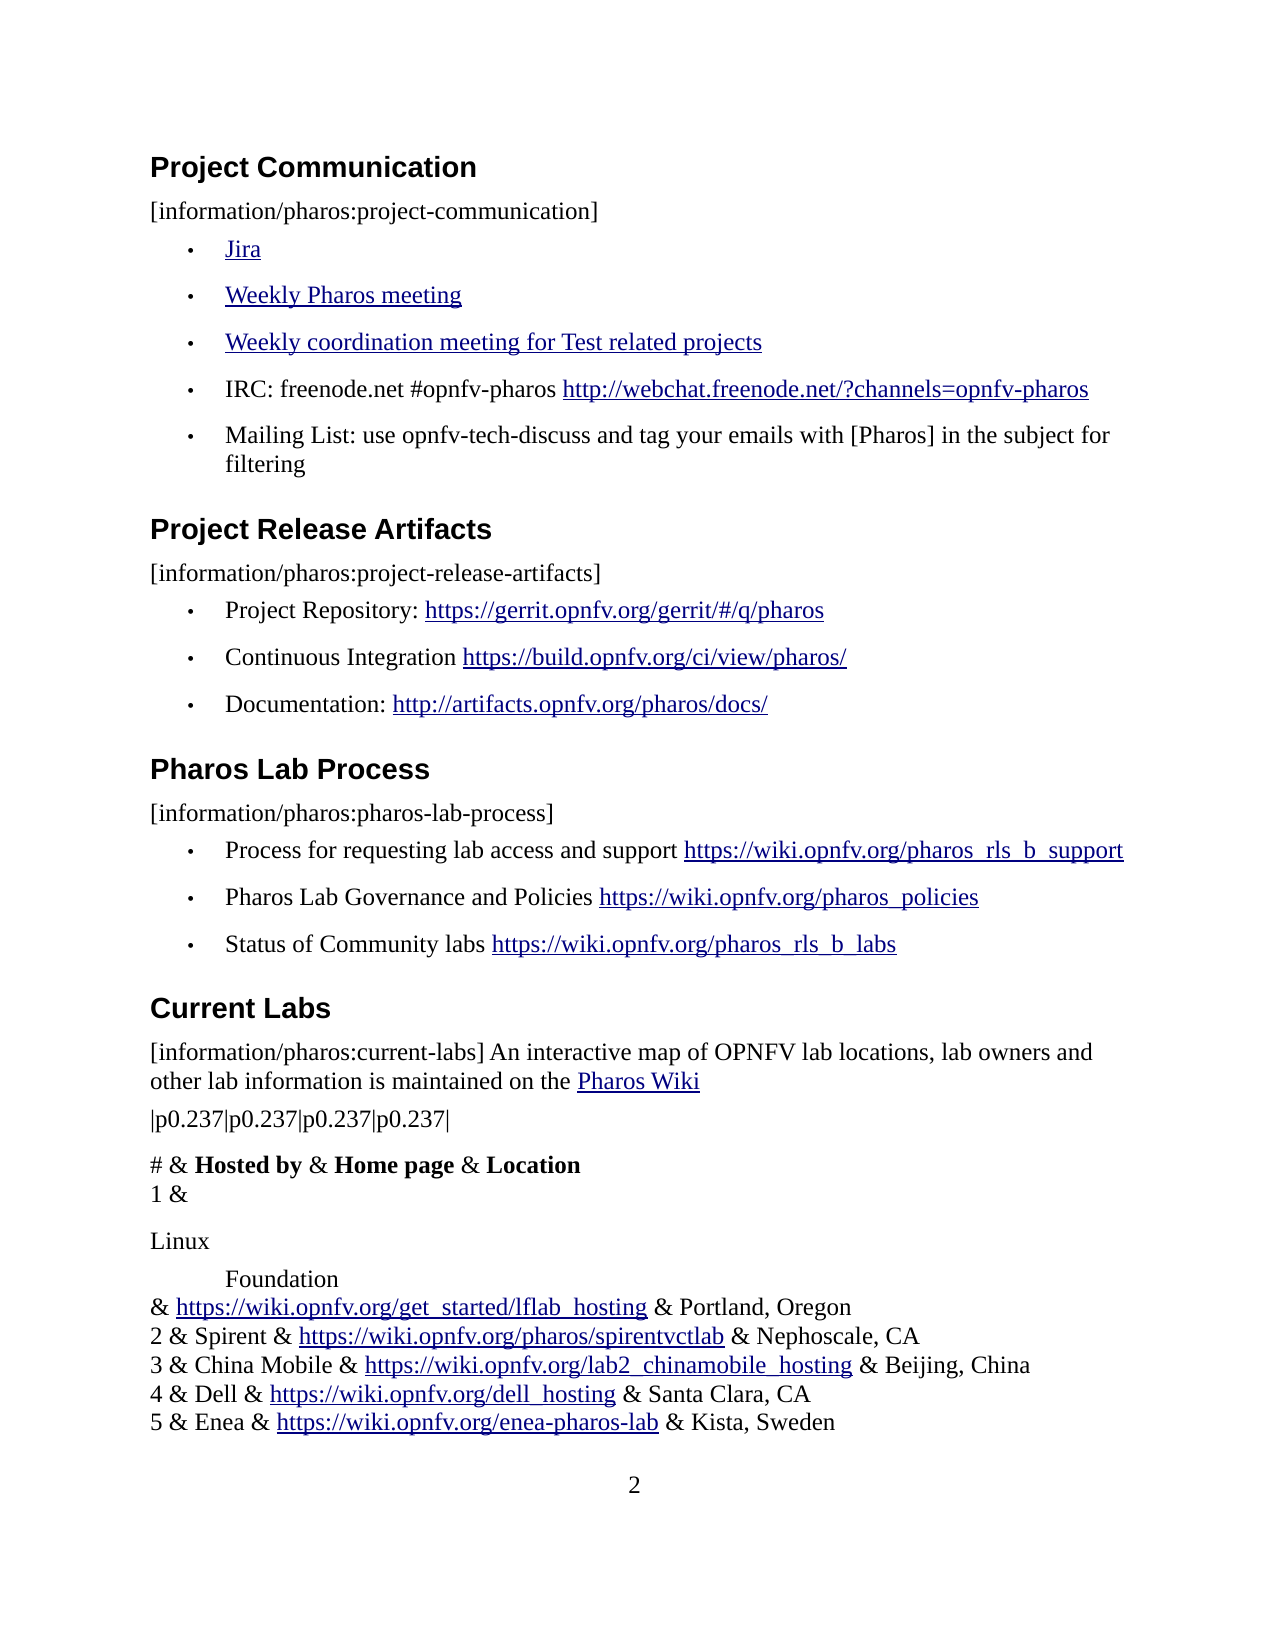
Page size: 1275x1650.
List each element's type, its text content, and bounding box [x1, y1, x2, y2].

list Documentation: http://artifacts.opnfv.org/pharos/docs/ [187, 689, 1125, 718]
text [information/pharos:project-release-artifacts] [150, 558, 1125, 587]
text [information/pharos:current-labs] An interactive map of OPNFV lab locations, lab owners and other lab information is maintained on the Pharos Wiki [150, 1037, 1125, 1095]
list Project Repository: https://gerrit.opnfv.org/gerrit/#/q/pharos [187, 596, 1125, 624]
text Foundation [225, 1264, 1125, 1292]
list Mailing List: use opnfv-tech-discuss and tag your emails with [Pharos] in the subject for filtering [187, 420, 1125, 478]
subtitle Pharos Lab Process [150, 752, 1125, 785]
list Weekly coordination meeting for Test related projects [187, 327, 1125, 356]
subtitle Project Communication [150, 150, 1125, 183]
subtitle Current Labs [150, 991, 1125, 1025]
list Continuous Integration https://build.opnfv.org/ci/view/pharos/ [187, 642, 1125, 671]
text Linux [150, 1226, 1125, 1255]
text & https://wiki.opnfv.org/get_started/lflab_hosting & Portland, Oregon 2 & Spirent & https://wiki.opnfv.org/pharos/spirentvctlab & Nephoscale, CA 3 & China Mobile & https://wiki.opnfv.org/lab2_chinamobile_hosting & Beijing, China 4 & Dell & https://wiki.opnfv.org/dell_hosting & Santa Clara, CA 5 & Enea & https://wiki.opnfv.org/enea-pharos-lab & Kista, Sweden [150, 1292, 1125, 1436]
text # & Hosted by & Home page & Location 1 & [150, 1151, 1125, 1208]
list Pharos Lab Governance and Policies https://wiki.opnfv.org/pharos_policies [187, 882, 1125, 911]
list IRC: freenode.net #opnfv-pharos http://webchat.freenode.net/?channels=opnfv-pharos [187, 374, 1125, 402]
list Process for requesting lab access and support https://wiki.opnfv.org/pharos_rls_b_support [187, 835, 1125, 864]
text |p0.237|p0.237|p0.237|p0.237| [150, 1104, 1125, 1133]
subtitle Project Release Artifacts [150, 512, 1125, 545]
text [information/pharos:pharos-lab-process] [150, 798, 1125, 826]
list Status of Community labs https://wiki.opnfv.org/pharos_rls_b_labs [187, 929, 1125, 957]
text [information/pharos:project-communication] [150, 196, 1125, 225]
list Jira [187, 234, 1125, 262]
list Weekly Pharos meeting [187, 280, 1125, 309]
